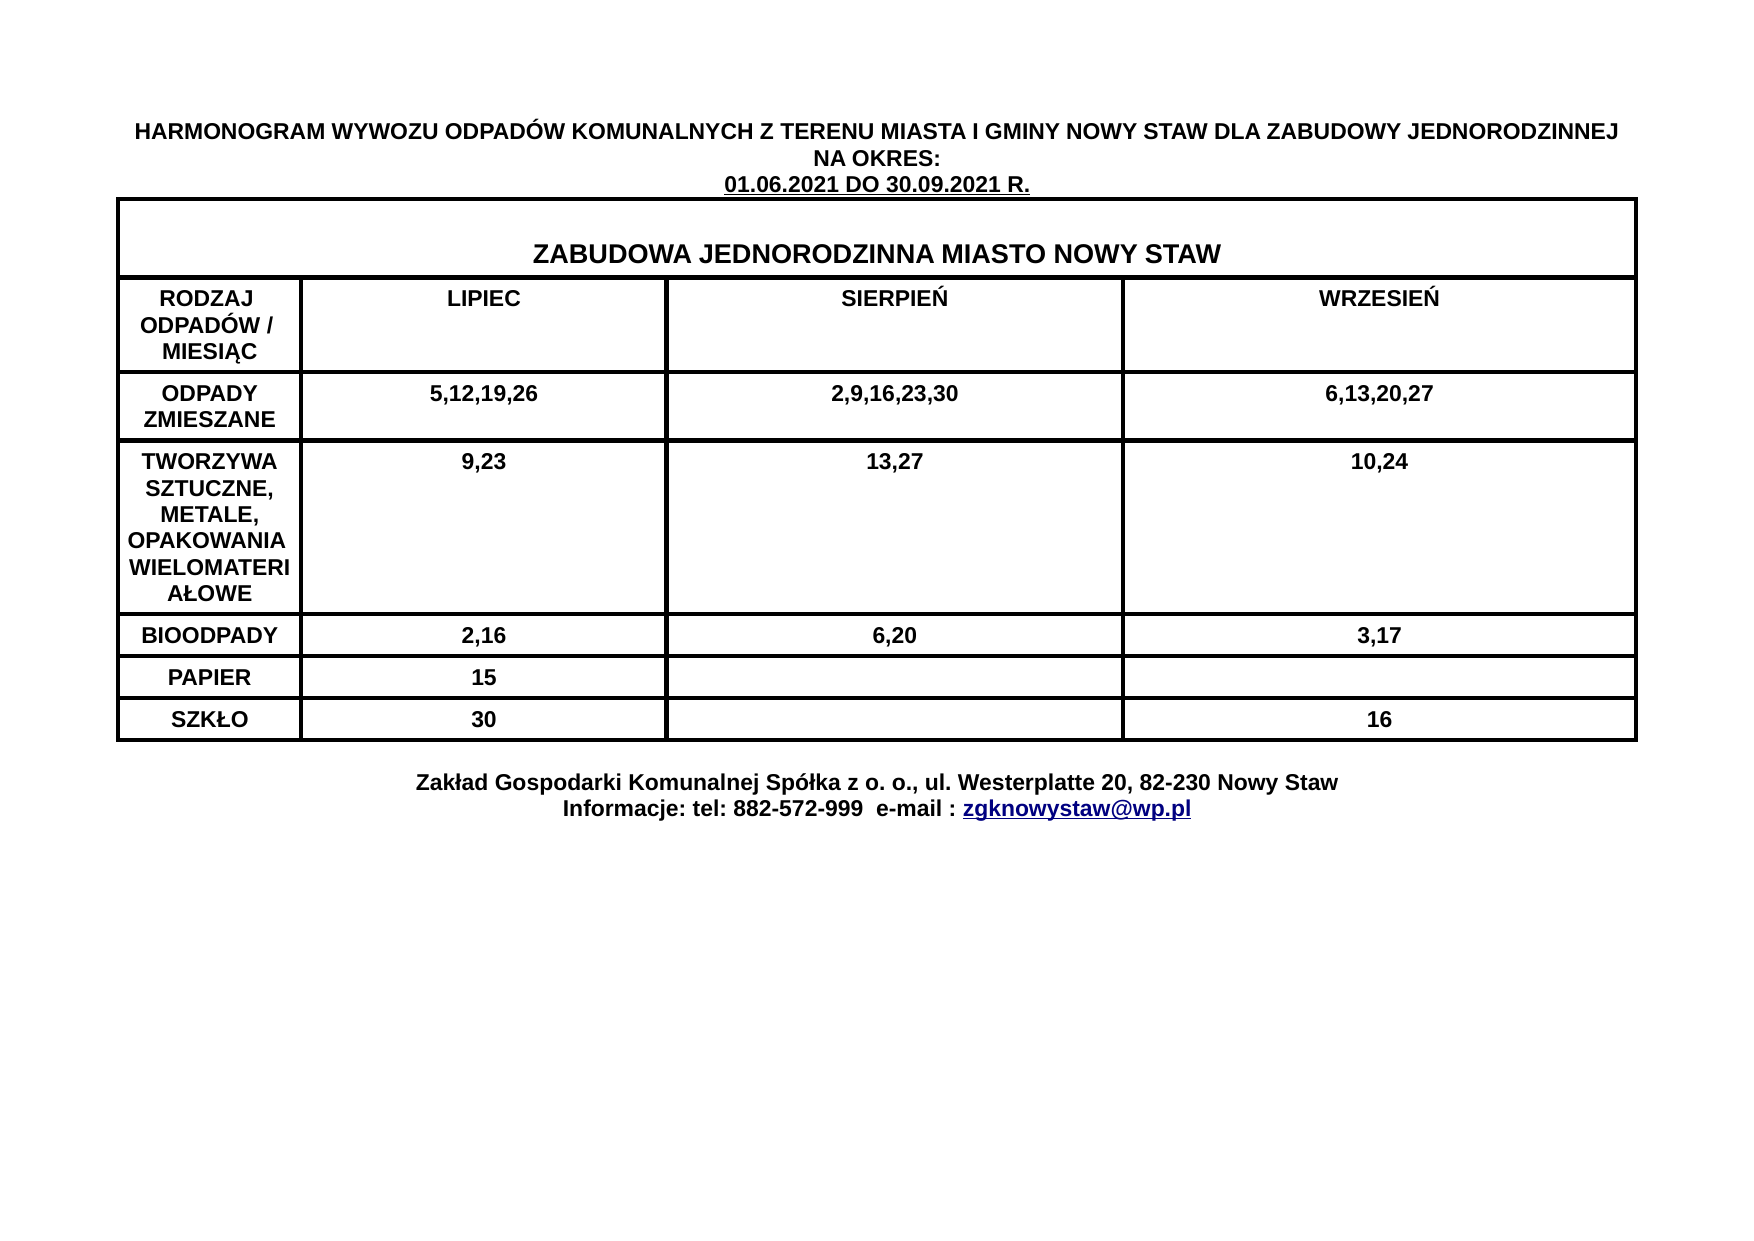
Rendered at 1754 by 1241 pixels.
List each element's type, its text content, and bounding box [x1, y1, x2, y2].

table_cell SZKŁO [120, 700, 299, 738]
table_cell 5,12,19,26 [303, 374, 664, 438]
table_cell 3,17 [1125, 616, 1634, 654]
table_cell 2,16 [303, 616, 664, 654]
table_cell WRZESIEŃ [1125, 280, 1634, 370]
table_cell SIERPIEŃ [669, 280, 1121, 370]
table_cell PAPIER [120, 658, 299, 696]
table_cell TWORZYWA SZTUCZNE, METALE, OPAKOWANIA WIELOMATERIAŁOWE [120, 443, 299, 612]
table_cell [669, 700, 1121, 738]
text 01.06.2021 DO 30.09.2021 R. [118, 171, 1636, 197]
table_cell 2,9,16,23,30 [669, 374, 1121, 438]
table_cell 10,24 [1125, 443, 1634, 612]
table_cell 9,23 [303, 443, 664, 612]
table_cell 13,27 [669, 443, 1121, 612]
table_cell 6,13,20,27 [1125, 374, 1634, 438]
table_cell LIPIEC [303, 280, 664, 370]
text Informacje: tel: 882-572-999 e-mail : zgknowystaw@wp.pl [118, 795, 1636, 821]
table_cell [669, 658, 1121, 696]
text Zakład Gospodarki Komunalnej Spółka z o. o., ul. Westerplatte 20, 82-230 Nowy Staw [118, 768, 1636, 795]
table_cell 30 [303, 700, 664, 738]
table_cell ODPADY ZMIESZANE [120, 374, 299, 438]
table_header ZABUDOWA JEDNORODZINNA MIASTO NOWY STAW [120, 201, 1634, 275]
text HARMONOGRAM WYWOZU ODPADÓW KOMUNALNYCH Z TERENU MIASTA I GMINY NOWY STAW DLA ZABUDOWY JEDNORODZINNEJ NA OKRES: [118, 118, 1636, 171]
table_cell BIOODPADY [120, 616, 299, 654]
table_cell 15 [303, 658, 664, 696]
table_cell 6,20 [669, 616, 1121, 654]
table_cell [1125, 658, 1634, 696]
table_cell RODZAJ ODPADÓW / MIESIĄC [120, 280, 299, 370]
table_cell 16 [1125, 700, 1634, 738]
